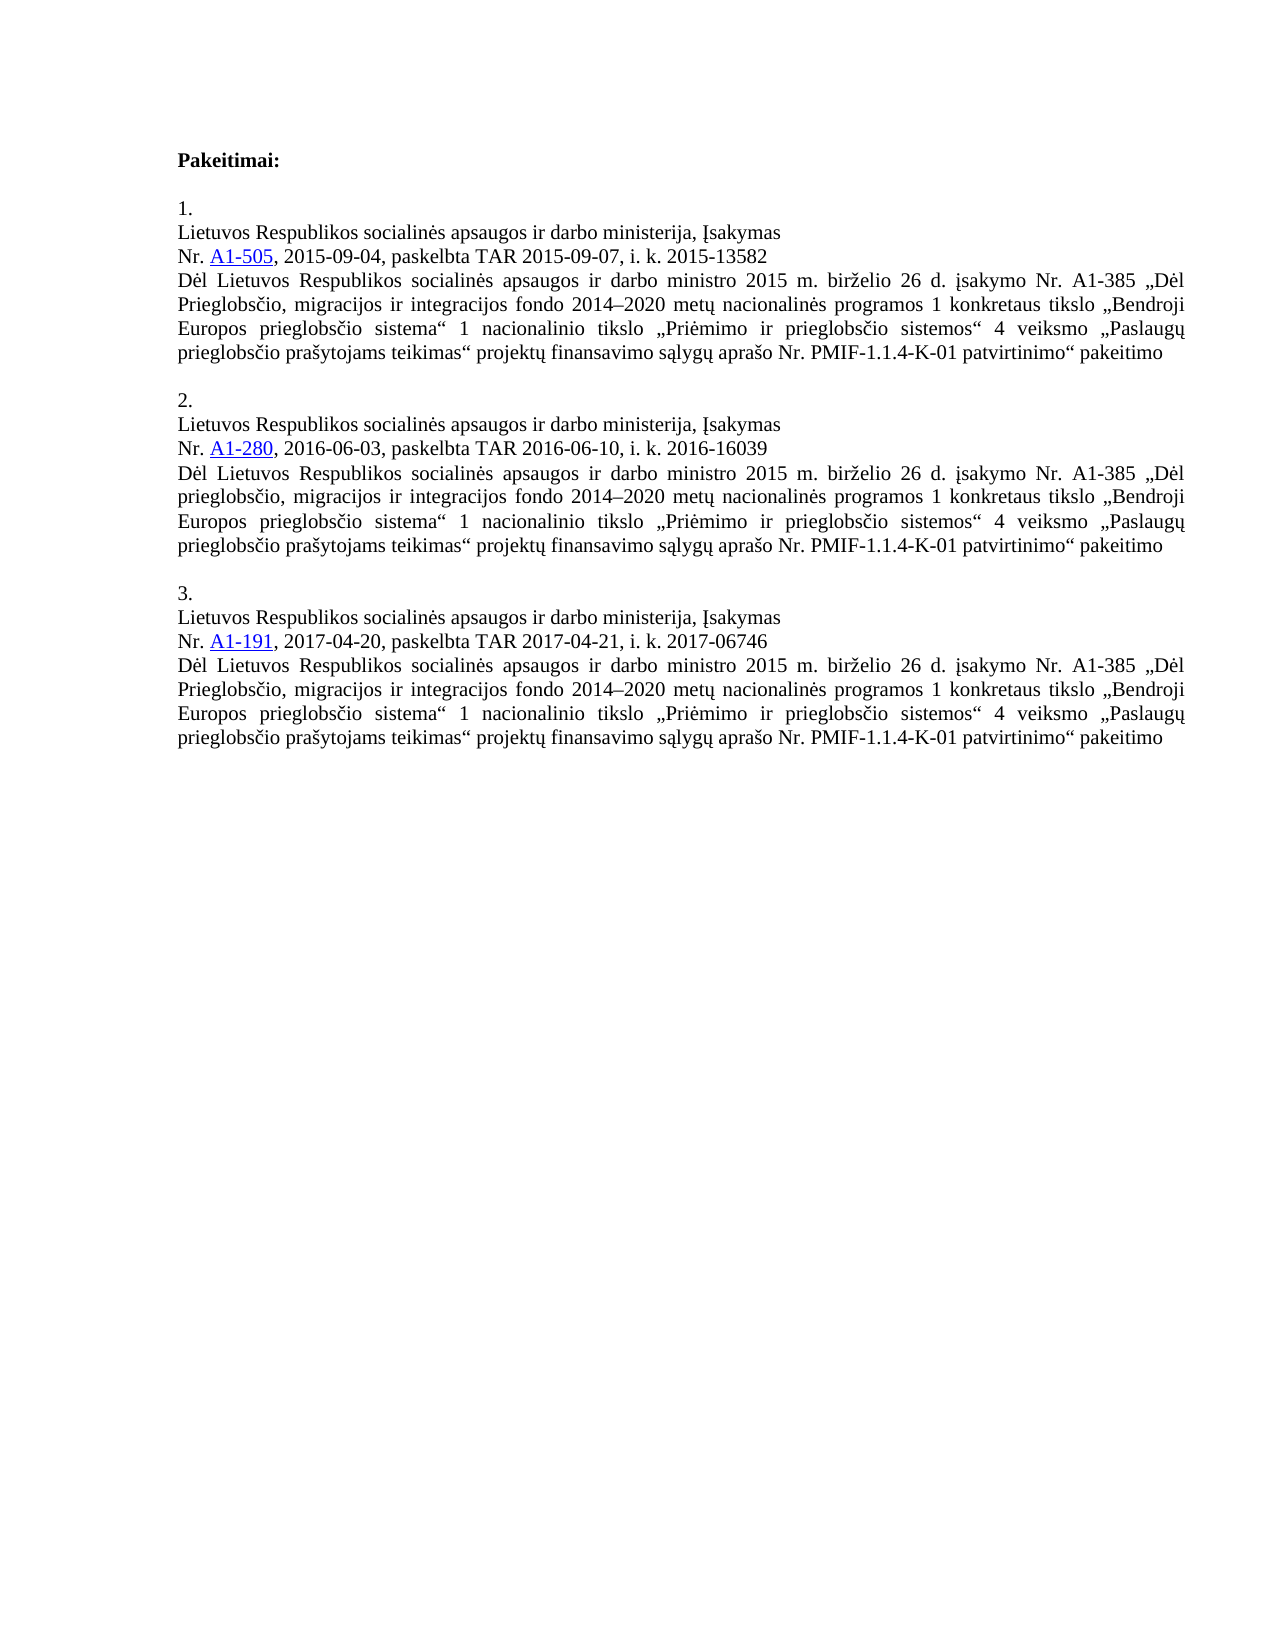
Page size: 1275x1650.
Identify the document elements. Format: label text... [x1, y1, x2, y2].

text Lietuvos Respublikos socialinės apsaugos ir darbo ministerija, Įsakymas [177, 605, 1186, 629]
text Nr. A1-191, 2017-04-20, paskelbta TAR 2017-04-21, i. k. 2017-06746 [177, 629, 1186, 653]
text Nr. A1-505, 2015-09-04, paskelbta TAR 2015-09-07, i. k. 2015-13582 [177, 244, 1186, 268]
text Lietuvos Respublikos socialinės apsaugos ir darbo ministerija, Įsakymas [177, 412, 1186, 436]
text Dėl Lietuvos Respublikos socialinės apsaugos ir darbo ministro 2015 m. birželio 26 d. įsakymo Nr. A1-385 „Dėl Prieglobsčio, migracijos ir integracijos fondo 2014–2020 metų nacionalinės programos 1 konkretaus tikslo „Bendroji Europos prieglobsčio sistema“ 1 nacionalinio tikslo „Priėmimo ir prieglobsčio sistemos“ 4 veiksmo „Paslaugų prieglobsčio prašytojams teikimas“ projektų finansavimo sąlygų aprašo Nr. PMIF-1.1.4-K-01 patvirtinimo“ pakeitimo [177, 268, 1186, 364]
text Dėl Lietuvos Respublikos socialinės apsaugos ir darbo ministro 2015 m. birželio 26 d. įsakymo Nr. A1-385 „Dėl Prieglobsčio, migracijos ir integracijos fondo 2014–2020 metų nacionalinės programos 1 konkretaus tikslo „Bendroji Europos prieglobsčio sistema“ 1 nacionalinio tikslo „Priėmimo ir prieglobsčio sistemos“ 4 veiksmo „Paslaugų prieglobsčio prašytojams teikimas“ projektų finansavimo sąlygų aprašo Nr. PMIF-1.1.4-K-01 patvirtinimo“ pakeitimo [177, 653, 1186, 749]
text Lietuvos Respublikos socialinės apsaugos ir darbo ministerija, Įsakymas [177, 220, 1186, 244]
text Nr. A1-280, 2016-06-03, paskelbta TAR 2016-06-10, i. k. 2016-16039 [177, 436, 1186, 460]
text Dėl Lietuvos Respublikos socialinės apsaugos ir darbo ministro 2015 m. birželio 26 d. įsakymo Nr. A1-385 „Dėl prieglobsčio, migracijos ir integracijos fondo 2014–2020 metų nacionalinės programos 1 konkretaus tikslo „Bendroji Europos prieglobsčio sistema“ 1 nacionalinio tikslo „Priėmimo ir prieglobsčio sistemos“ 4 veiksmo „Paslaugų prieglobsčio prašytojams teikimas“ projektų finansavimo sąlygų aprašo Nr. PMIF-1.1.4-K-01 patvirtinimo“ pakeitimo [177, 460, 1186, 557]
text 3. [177, 581, 1186, 605]
text 2. [177, 388, 1186, 412]
text Pakeitimai: [177, 148, 1186, 172]
text 1. [177, 196, 1186, 220]
